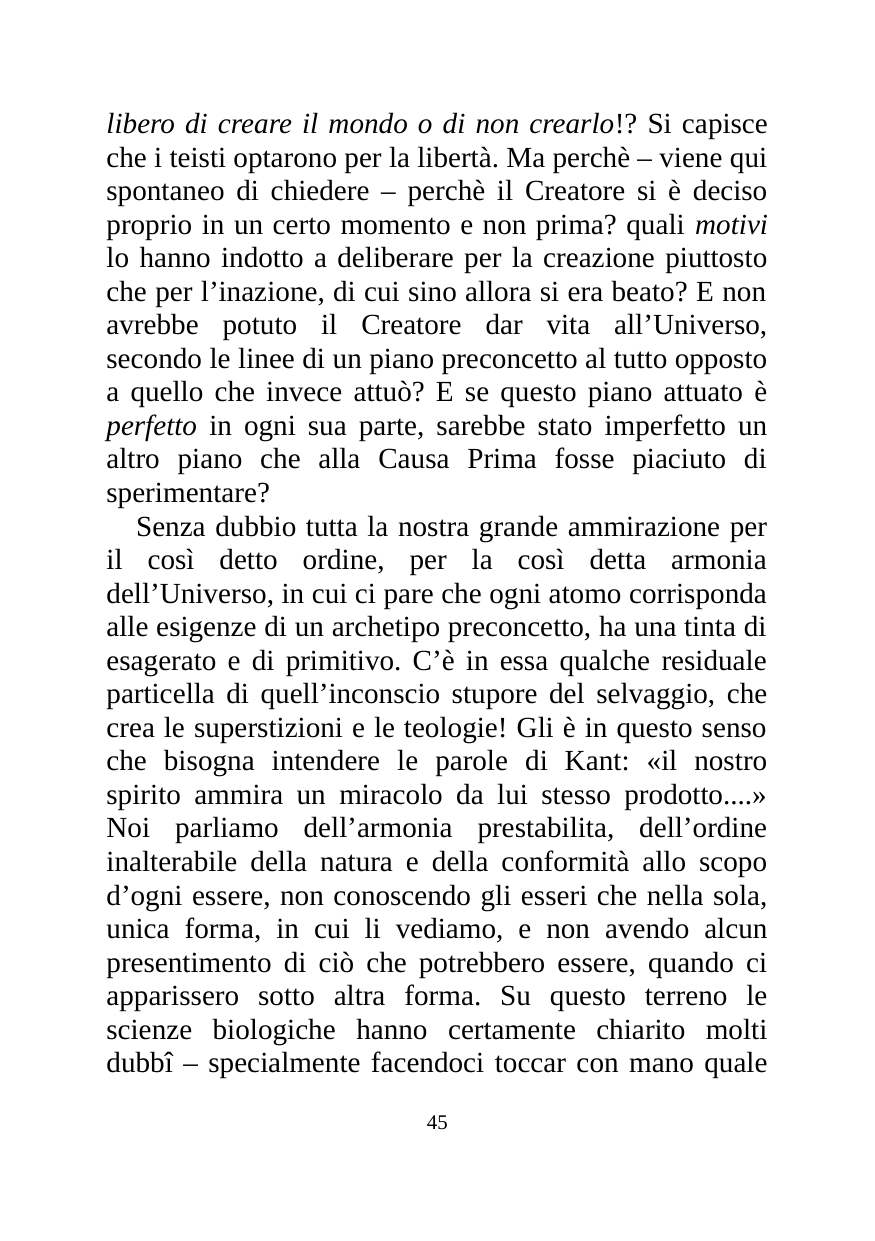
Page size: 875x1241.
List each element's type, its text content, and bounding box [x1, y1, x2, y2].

text Senza dubbio tutta la nostra grande ammirazione per il così detto ordine, per la così detta armonia dell’Universo, in cui ci pare che ogni atomo corrisponda alle esigenze di un archetipo preconcetto, ha una tinta di esagerato e di primitivo. C’è in essa qualche residuale particella di quell’inconscio stupore del selvaggio, che crea le superstizioni e le teologie! Gli è in questo senso che bisogna intendere le parole di Kant: «il nostro spirito ammira un miracolo da lui stesso prodotto....» Noi parliamo dell’armonia prestabilita, dell’ordine inalterabile della natura e della conformità allo scopo d’ogni essere, non conoscendo gli esseri che nella sola, unica forma, in cui li vediamo, e non avendo alcun presentimento di ciò che potrebbero essere, quando ci apparissero sotto altra forma. Su questo terreno le scienze biologiche hanno certamente chiarito molti dubbî – specialmente facendoci toccar con mano quale [106, 509, 768, 1079]
text libero di creare il mondo o di non crearlo!? Si capisce che i teisti optarono per la libertà. Ma perchè – viene qui spontaneo di chiedere – perchè il Creatore si è deciso proprio in un certo momento e non prima? quali motivi lo hanno indotto a deliberare per la creazione piuttosto che per l’inazione, di cui sino allora si era beato? E non avrebbe potuto il Creatore dar vita all’Universo, secondo le linee di un piano preconcetto al tutto opposto a quello che invece attuò? E se questo piano attuato è perfetto in ogni sua parte, sarebbe stato imperfetto un altro piano che alla Causa Prima fosse piaciuto di sperimentare? [106, 106, 768, 509]
